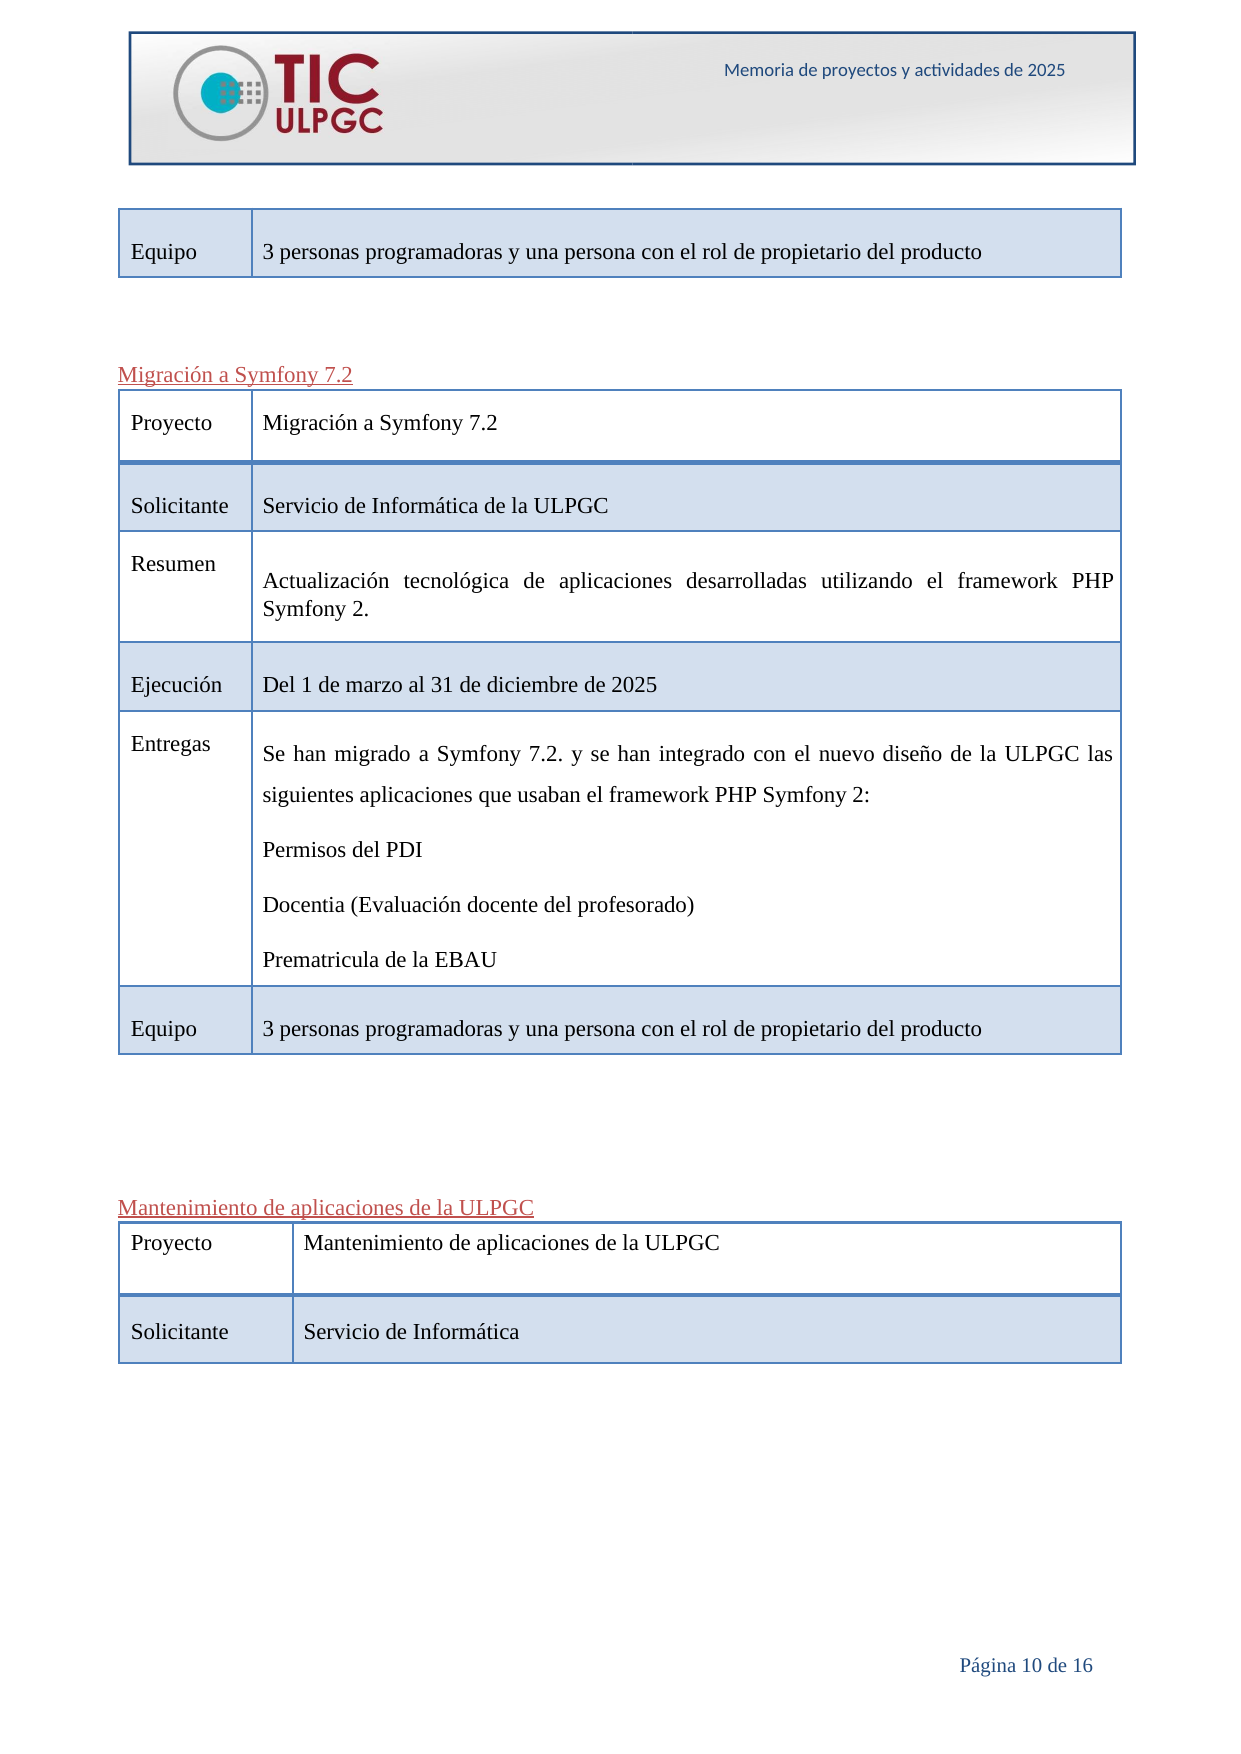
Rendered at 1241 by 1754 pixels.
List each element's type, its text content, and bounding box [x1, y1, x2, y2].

subtitle Mantenimiento de aplicaciones de la ULPGC [117, 1193, 1122, 1220]
table_cell 3 personas programadoras y una persona con el rol de propietario del producto [253, 210, 1120, 276]
table_cell Resumen [120, 532, 251, 641]
table_cell Servicio de Informática de la ULPGC [253, 465, 1120, 530]
table_cell Servicio de Informática [294, 1297, 1120, 1362]
table_cell Se han migrado a Symfony 7.2. y se han integrado con el nuevo diseño de la ULPGC las siguientes aplicaciones que usaban el framework PHP Symfony 2: Permisos del PDI Docentia (Evaluación docente del profesorado) Prematricula de la EBAU [253, 712, 1120, 985]
table_header Proyecto [120, 391, 251, 460]
table_cell Ejecución [120, 643, 251, 710]
table_cell Solicitante [120, 465, 251, 530]
table_cell Entregas [120, 712, 251, 985]
table_cell Del 1 de marzo al 31 de diciembre de 2025 [253, 643, 1120, 710]
table_header Migración a Symfony 7.2 [253, 391, 1120, 460]
subtitle Migración a Symfony 7.2 [117, 361, 1122, 388]
table_cell Solicitante [120, 1297, 292, 1362]
table_cell Equipo [120, 210, 251, 276]
table_header Mantenimiento de aplicaciones de la ULPGC [294, 1224, 1120, 1292]
table_cell 3 personas programadoras y una persona con el rol de propietario del producto [253, 987, 1120, 1053]
table_cell Equipo [120, 987, 251, 1053]
table_cell Actualización tecnológica de aplicaciones desarrolladas utilizando el framework PHP Symfony 2. [253, 532, 1120, 641]
table_header Proyecto [120, 1224, 292, 1292]
